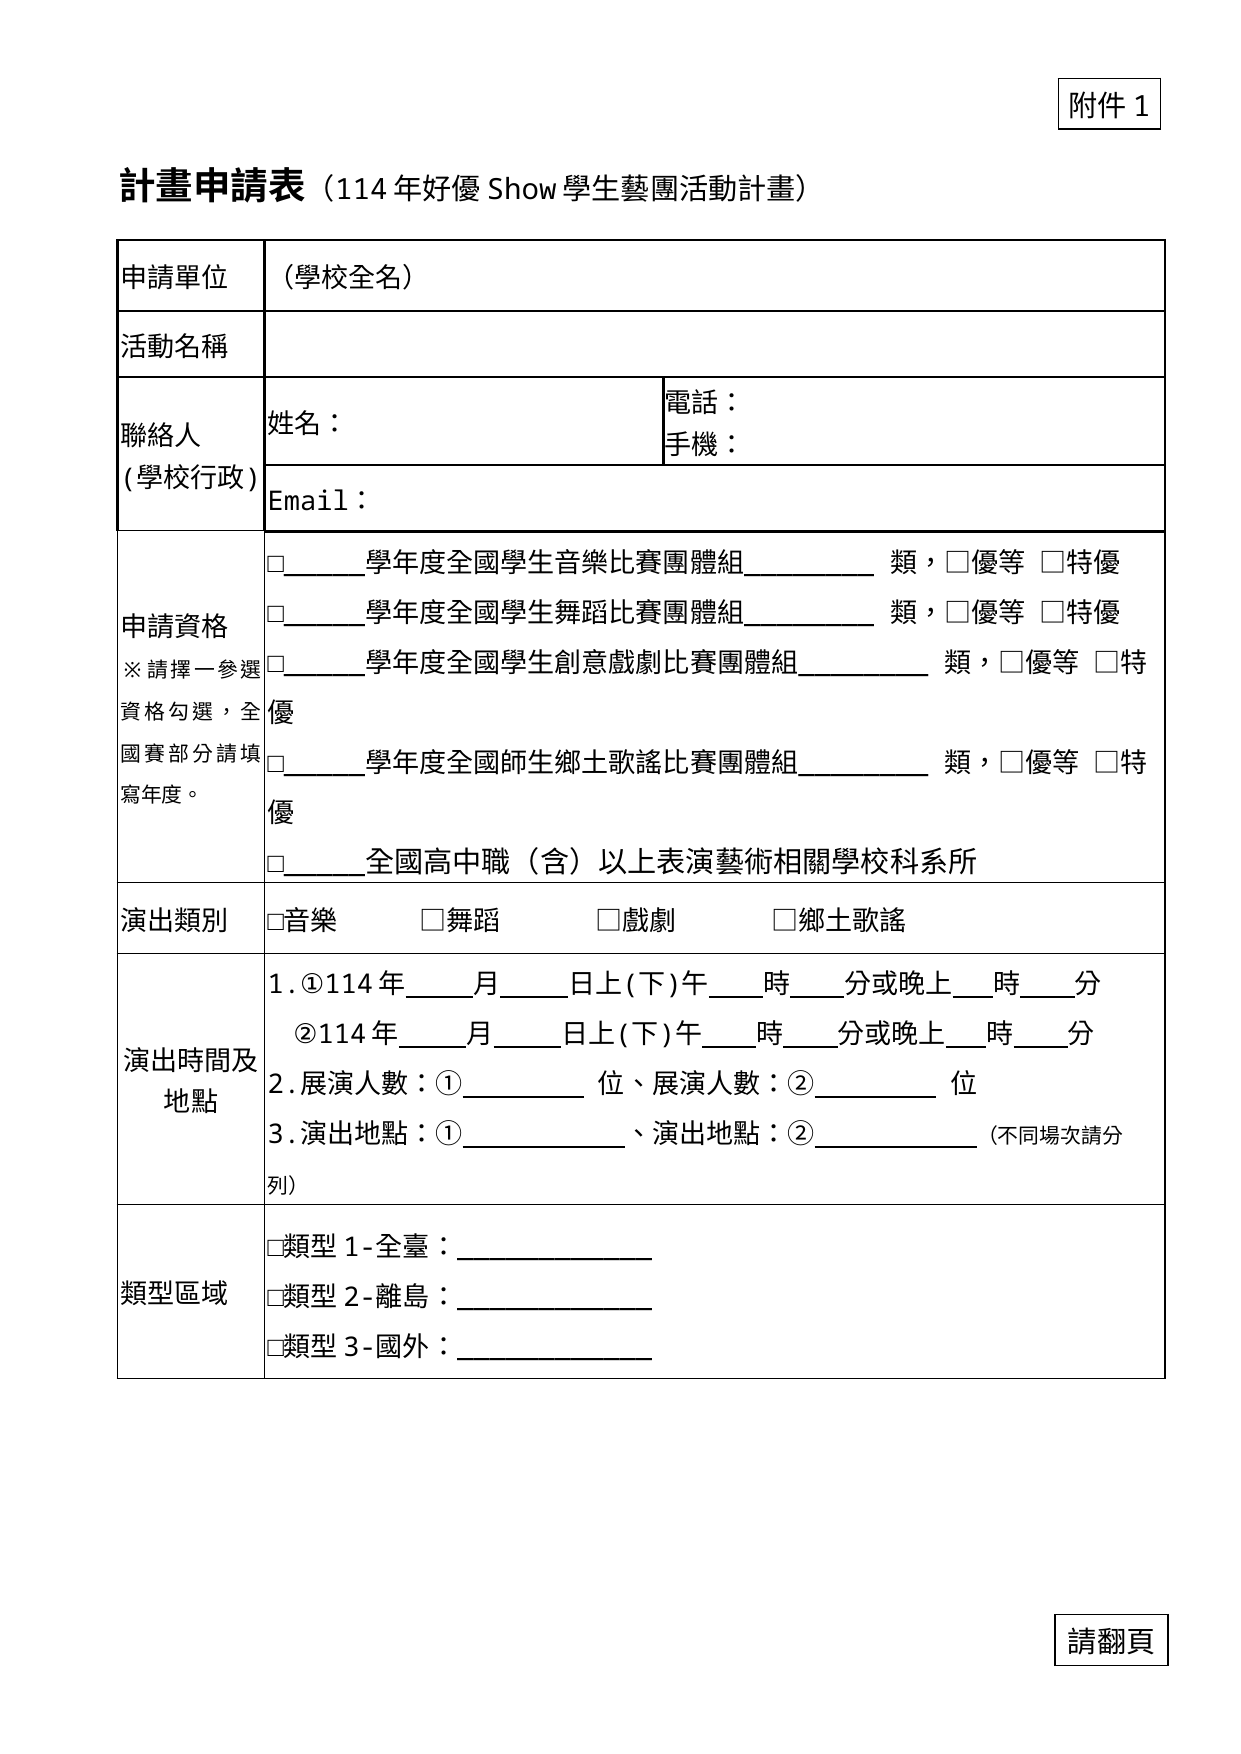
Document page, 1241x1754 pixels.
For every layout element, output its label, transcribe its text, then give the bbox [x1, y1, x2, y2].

table_header 申請單位 [1056, 1615, 1167, 1665]
table_cell 類型區域 [118, 1205, 264, 1378]
table_cell □類型1-全臺：____________ □類型2-離島：____________ □類型3-國外：____________ [265, 1205, 1164, 1378]
table_cell 演出時間及地點 [118, 954, 264, 1203]
table_cell □音樂 □舞蹈 □戲劇 □鄉土歌謠 [265, 883, 1164, 952]
table_cell [266, 312, 1164, 376]
table_cell 活動名稱 [119, 312, 263, 376]
table_cell □_____學年度全國學生音樂比賽團體組________ 類，□優等 □特優 □_____學年度全國學生舞蹈比賽團體組________ 類，□優等 □特優 □_____學年度全國學生創意戲劇比賽團體組________ 類，□優等 □特優 □_____學年度全國師生鄉土歌謠比賽團體組________ 類，□優等 □特優 □_____全國高中職（含）以上表演藝術相關學校科系所 [265, 533, 1164, 882]
table_cell 電話： 手機： [665, 378, 1164, 463]
table_cell 聯絡人 (學校行政) [119, 378, 263, 530]
table_header 申請單位 [119, 241, 263, 309]
table_cell 演出類別 [118, 883, 264, 952]
table_cell Email： [266, 466, 1164, 530]
text 計畫申請表（114年好優Show學生藝團活動計畫） [118, 156, 1122, 210]
text 附件1 [1059, 82, 1160, 125]
table_cell 1.①114年 月 日上(下)午 時 分或晚上 時 分 ②114年 月 日上(下)午 時 分或晚上 時 分 2.展演人數：① 位、展演人數：② 位 3.演出地點：① 、演出地點：② （不同場次請分列） [265, 954, 1164, 1203]
table_cell 姓名： [266, 378, 662, 463]
table_header （學校全名） [266, 241, 1164, 309]
table_cell 申請資格 ※請擇一參選資格勾選，全國賽部分請填寫年度。 [118, 531, 264, 882]
